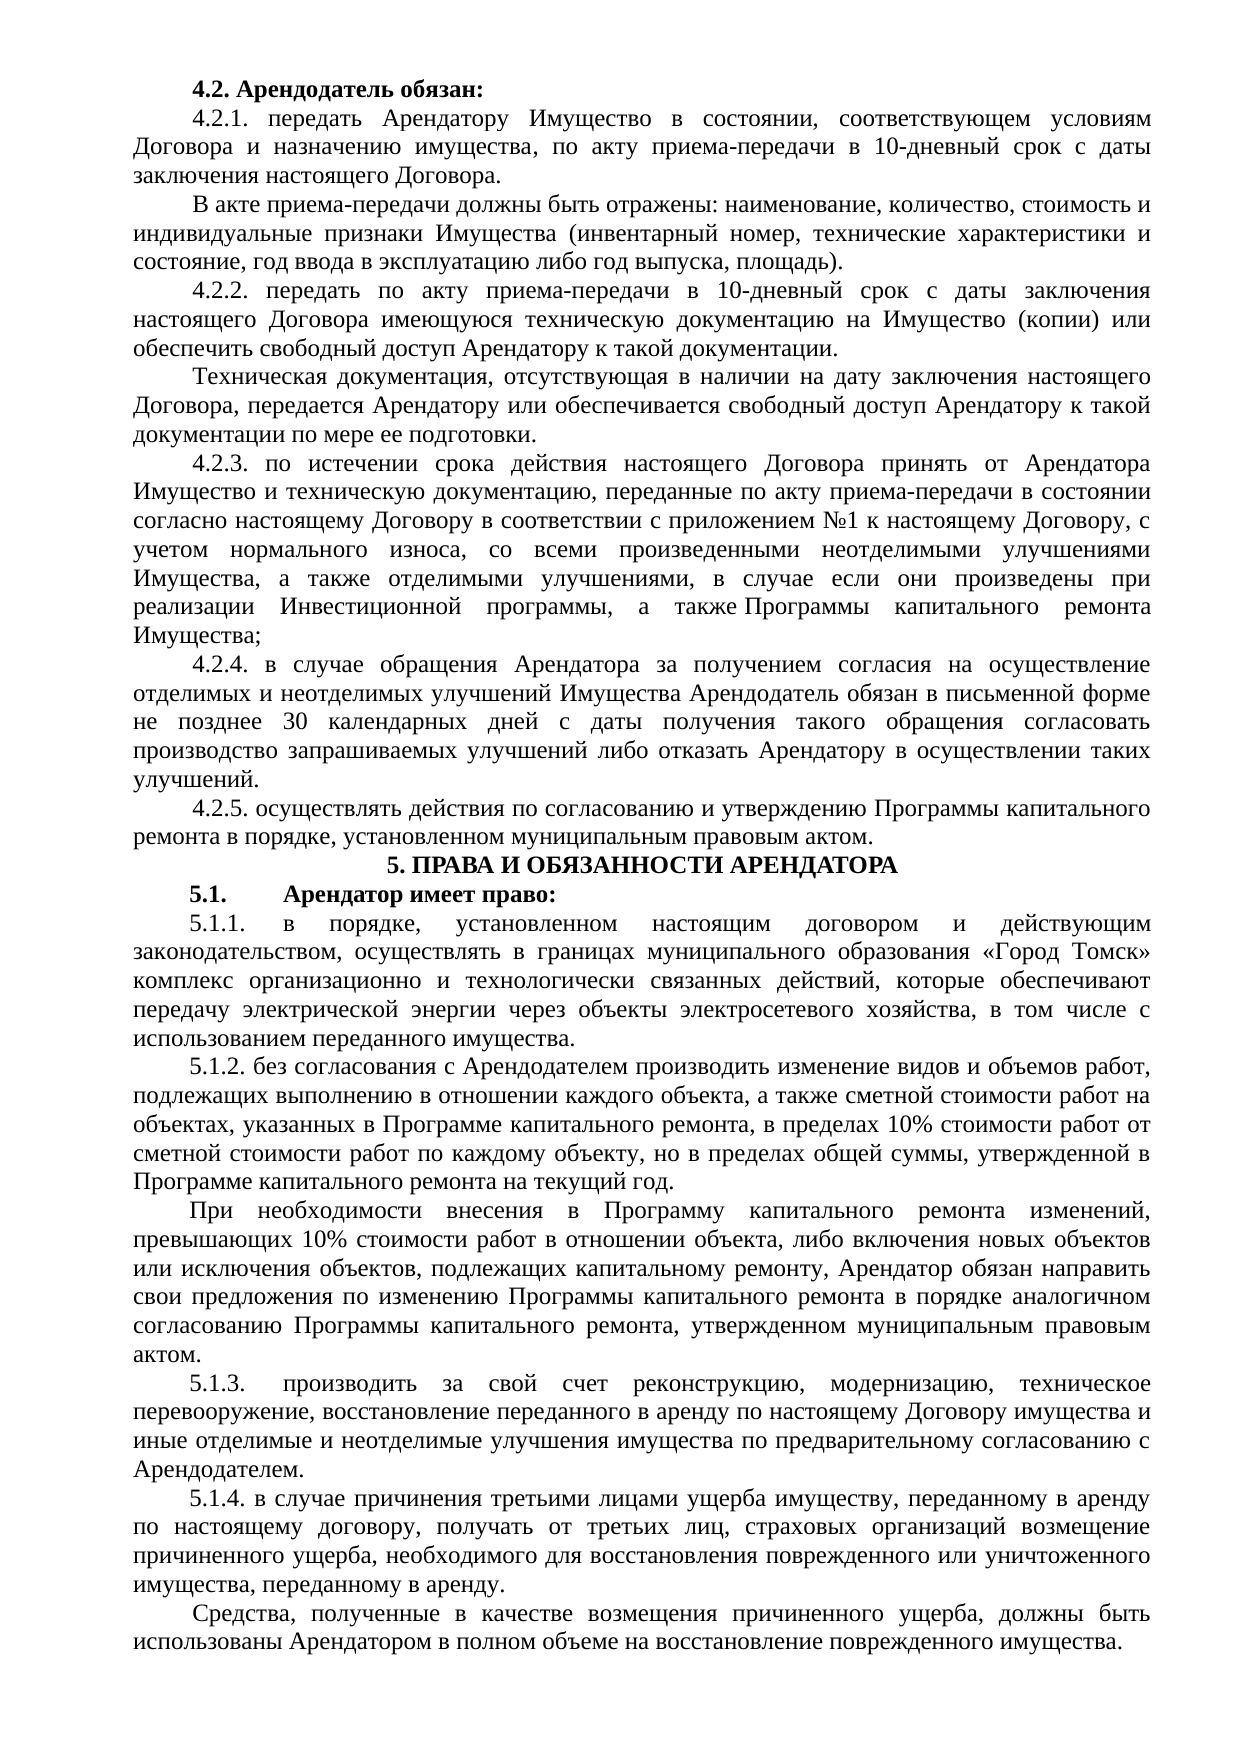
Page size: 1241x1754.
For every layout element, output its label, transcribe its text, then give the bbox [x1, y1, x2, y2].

text 5.1.1. в порядке, установленном настоящим договором и действующим законодательством, осуществлять в границах муниципального образования «Город Томск» комплекс организационно и технологически связанных действий, которые обеспечивают передачу электрической энергии через объекты электросетевого хозяйства, в том числе с использованием переданного имущества. [133, 908, 1152, 1051]
text При необходимости внесения в Программу капитального ремонта изменений, превышающих 10% стоимости работ в отношении объекта, либо включения новых объектов или исключения объектов, подлежащих капитальному ремонту, Арендатор обязан направить свои предложения по изменению Программы капитального ремонта в порядке аналогичном согласованию Программы капитального ремонта, утвержденном муниципальным правовым актом. [133, 1195, 1152, 1368]
text 4.2. Арендодатель обязан: [133, 74, 1152, 103]
text 4.2.5. осуществлять действия по согласованию и утверждению Программы капитального ремонта в порядке, установленном муниципальным правовым актом. [133, 793, 1152, 850]
text 4.2.2. передать по акту приема-передачи в 10-дневный срок с даты заключения настоящего Договора имеющуюся техническую документацию на Имущество (копии) или обеспечить свободный доступ Арендатору к такой документации. [133, 275, 1152, 361]
text Техническая документация, отсутствующая в наличии на дату заключения настоящего Договора, передается Арендатору или обеспечивается свободный доступ Арендатору к такой документации по мере ее подготовки. [133, 361, 1152, 448]
text 5.1.3. производить за свой счет реконструкцию, модернизацию, техническое перевооружение, восстановление переданного в аренду по настоящему Договору имущества и иные отделимые и неотделимые улучшения имущества по предварительному согласованию с Арендодателем. [133, 1368, 1152, 1483]
text 4.2.4. в случае обращения Арендатора за получением согласия на осуществление отделимых и неотделимых улучшений Имущества Арендодатель обязан в письменной форме не позднее 30 календарных дней с даты получения такого обращения согласовать производство запрашиваемых улучшений либо отказать Арендатору в осуществлении таких улучшений. [133, 649, 1152, 793]
text 5. ПРАВА И ОБЯЗАННОСТИ АРЕНДАТОРА [133, 850, 1152, 879]
text Средства, полученные в качестве возмещения причиненного ущерба, должны быть использованы Арендатором в полном объеме на восстановление поврежденного имущества. [133, 1598, 1152, 1655]
text 4.2.1. передать Арендатору Имущество в состоянии, соответствующем условиям Договора и назначению имущества, по акту приема-передачи в 10-дневный срок с даты заключения настоящего Договора. [133, 103, 1152, 189]
text 4.2.3. по истечении срока действия настоящего Договора принять от Арендатора Имущество и техническую документацию, переданные по акту приема-передачи в состоянии согласно настоящему Договору в соответствии с приложением №1 к настоящему Договору, с учетом нормального износа, со всеми произведенными неотделимыми улучшениями Имущества, а также отделимыми улучшениями, в случае если они произведены при реализации Инвестиционной программы, а также Программы капитального ремонта Имущества; [133, 448, 1152, 649]
text 5.1. Арендатор имеет право: [133, 879, 1152, 908]
text 5.1.4. в случае причинения третьими лицами ущерба имуществу, переданному в аренду по настоящему договору, получать от третьих лиц, страховых организаций возмещение причиненного ущерба, необходимого для восстановления поврежденного или уничтоженного имущества, переданному в аренду. [133, 1483, 1152, 1598]
text 5.1.2. без согласования с Арендодателем производить изменение видов и объемов работ, подлежащих выполнению в отношении каждого объекта, а также сметной стоимости работ на объектах, указанных в Программе капитального ремонта, в пределах 10% стоимости работ от сметной стоимости работ по каждому объекту, но в пределах общей суммы, утвержденной в Программе капитального ремонта на текущий год. [133, 1051, 1152, 1195]
text В акте приема-передачи должны быть отражены: наименование, количество, стоимость и индивидуальные признаки Имущества (инвентарный номер, технические характеристики и состояние, год ввода в эксплуатацию либо год выпуска, площадь). [133, 189, 1152, 275]
